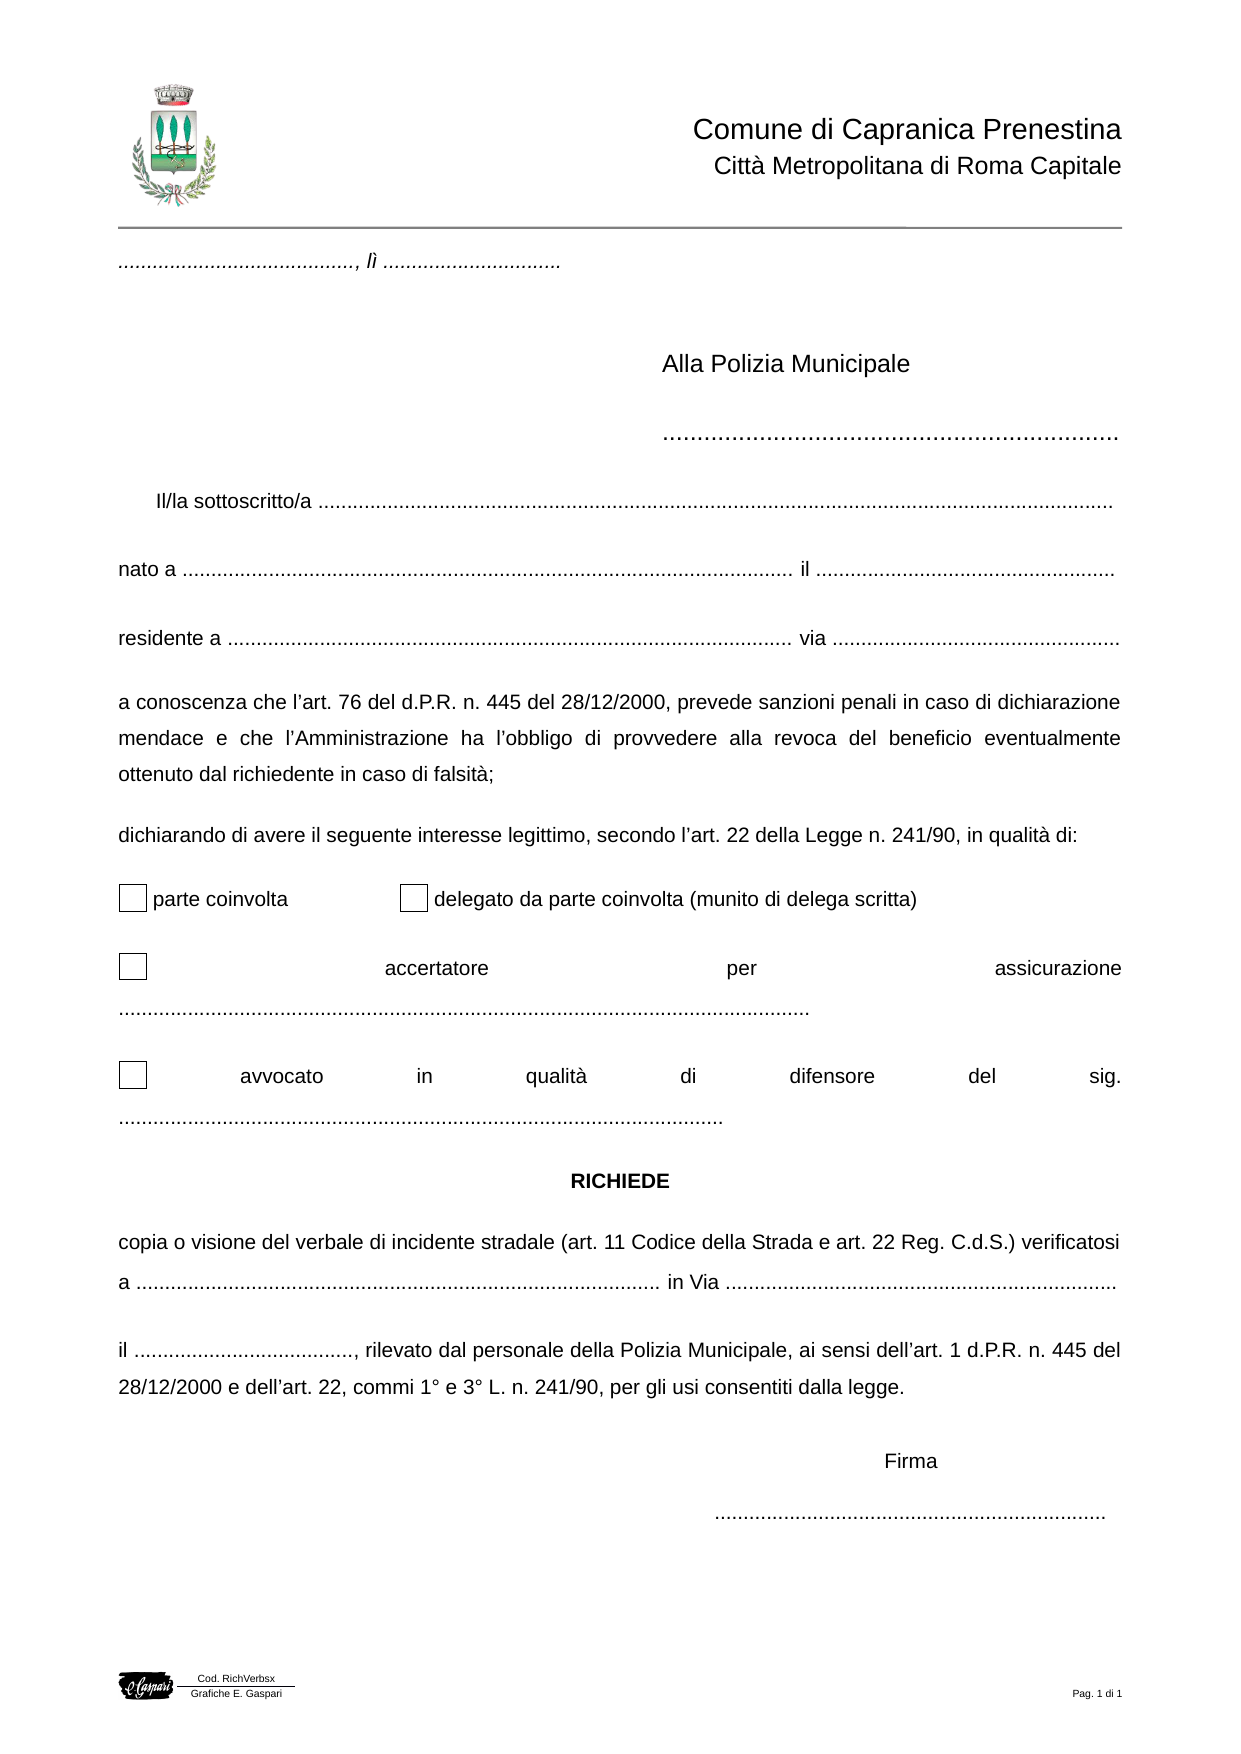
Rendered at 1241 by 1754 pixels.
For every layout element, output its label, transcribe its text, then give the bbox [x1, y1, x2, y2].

picture [122, 82, 224, 213]
text .................................................................. [118, 417, 1122, 446]
text a conoscenza che l’art. 76 del d.P.R. n. 445 del 28/12/2000, prevede sanzioni penali in caso di dichiarazione mendace e che l’Amministrazione ha l’obbligo di provvedere alla revoca del beneficio eventualmente ottenuto dal richiedente in caso di falsità; [118, 690, 1122, 786]
text copia o visione del verbale di incidente stradale (art. 11 Codice della Strada e art. 22 Reg. C.d.S.) verificatosi a ........................................................................................... in Via .................................................................... [118, 1230, 1122, 1295]
text RICHIEDE [118, 1169, 1122, 1193]
text ........................................., lì ............................... [118, 245, 1122, 274]
text accertatore per assicurazione ........................................................................................................................ [118, 952, 1122, 1021]
text Comune di Capranica Prenestina [224, 112, 1122, 146]
text residente a .................................................................................................. via .................................................. [118, 622, 1122, 650]
text parte coinvolta delegato da parte coinvolta (munito di delega scritta) [118, 883, 1122, 912]
text avvocato in qualità di difensore del sig. ......................................................................................................... [118, 1060, 1122, 1130]
text Firma [699, 1448, 1122, 1472]
text .................................................................... [699, 1496, 1122, 1525]
text Città Metropolitana di Roma Capitale [224, 151, 1122, 180]
picture [118, 1671, 174, 1700]
text nato a .......................................................................................................... il .................................................... [118, 553, 1122, 582]
text Il/la sottoscritto/a .......................................................................................................................................... [118, 485, 1122, 514]
text dichiarando di avere il seguente interesse legittimo, secondo l’art. 22 della Legge n. 241/90, in qualità di: [118, 822, 1122, 846]
text Alla Polizia Municipale [118, 349, 1122, 378]
text il ......................................, rilevato dal personale della Polizia Municipale, ai sensi dell’art. 1 d.P.R. n. 445 del 28/12/2000 e dell’art. 22, commi 1° e 3° L. n. 241/90, per gli usi consentiti dalla legge. [118, 1334, 1122, 1399]
